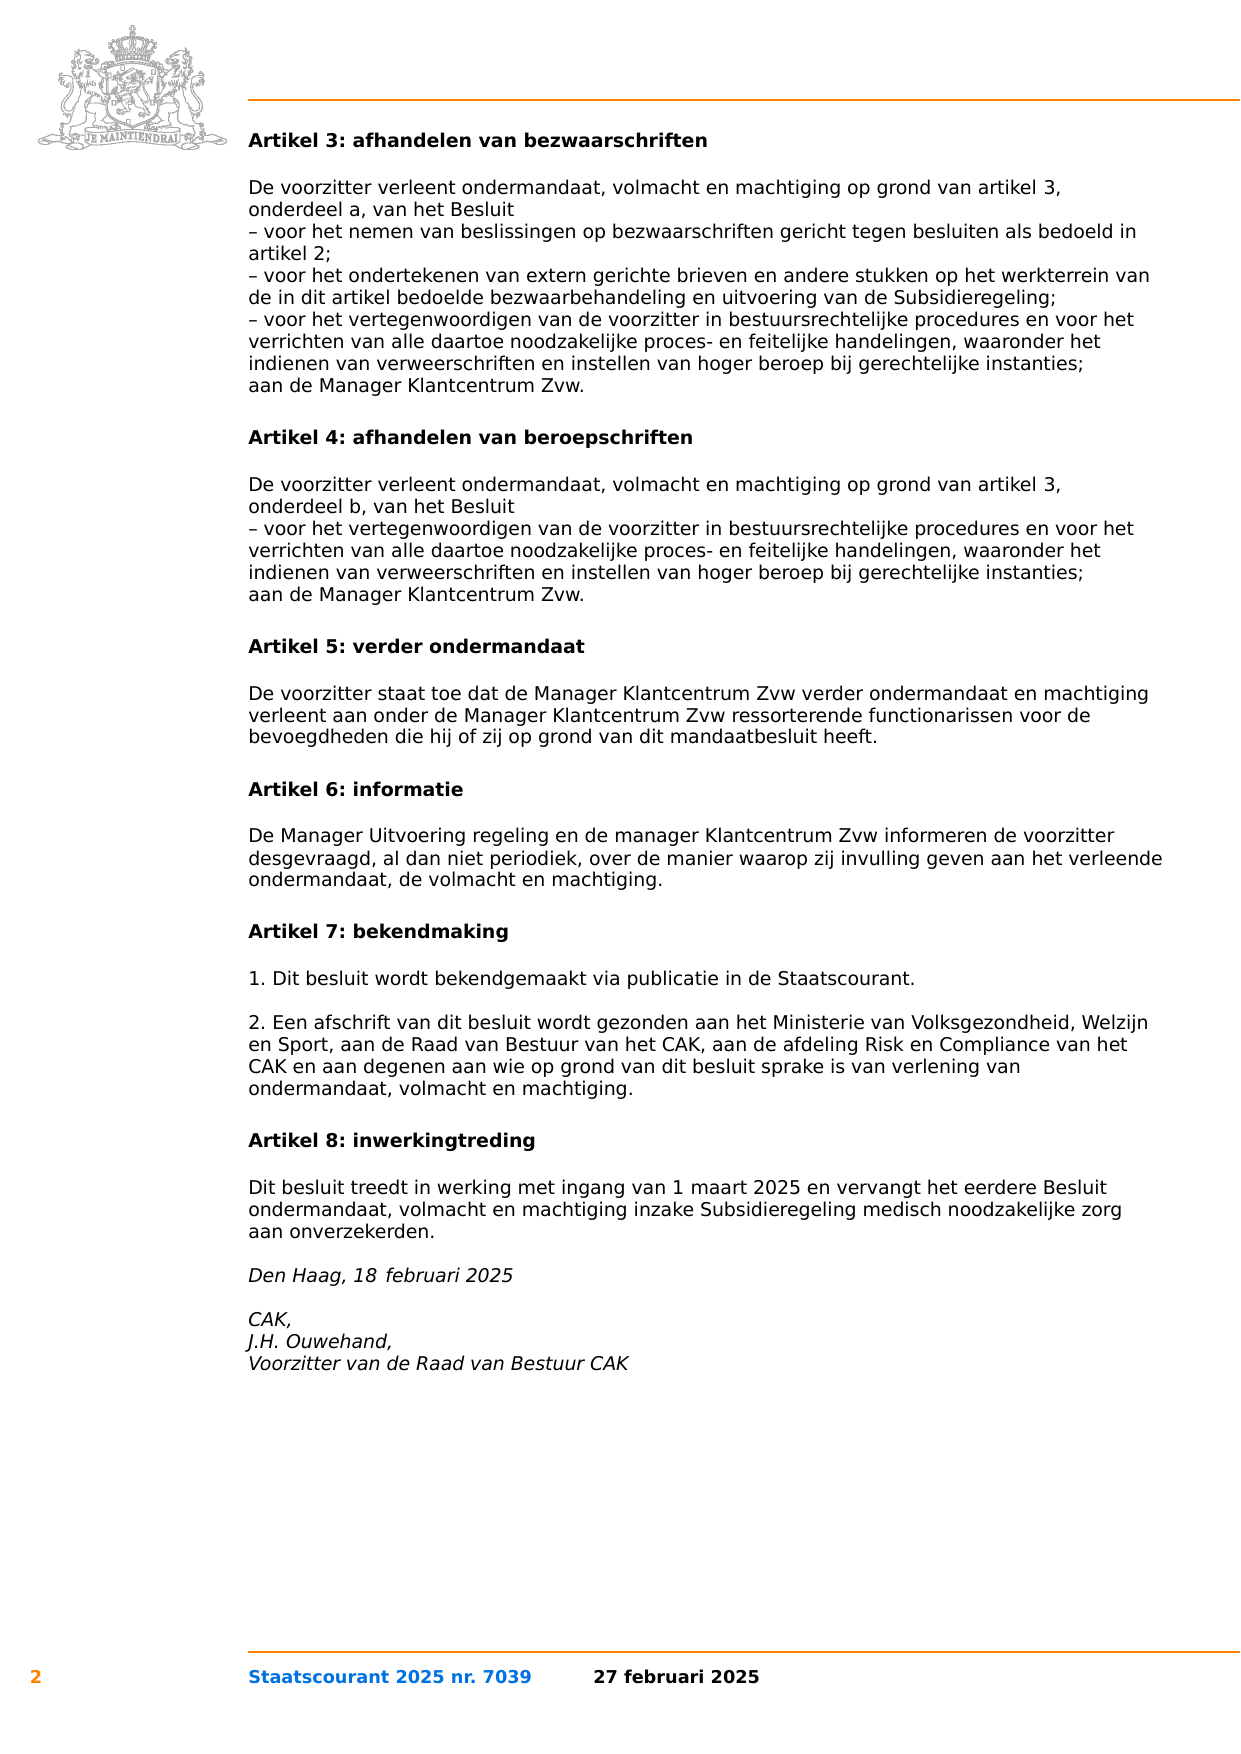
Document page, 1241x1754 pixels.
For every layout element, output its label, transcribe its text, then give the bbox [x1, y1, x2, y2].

picture [38, 25, 227, 150]
text – voor het nemen van beslissingen op bezwaarschriften gericht tegen besluiten als bedoeld in artikel 2; [248, 221, 1163, 265]
subtitle Artikel 7: bekendmaking [248, 921, 1163, 943]
text De voorzitter verleent ondermandaat, volmacht en machtiging op grond van artikel 3, onderdeel a, van het Besluit [248, 177, 1163, 221]
text Den Haag, 18 februari 2025 [248, 1265, 1163, 1287]
text – voor het vertegenwoordigen van de voorzitter in bestuursrechtelijke procedures en voor het verrichten van alle daartoe noodzakelijke proces- en feitelijke handelingen, waaronder het indienen van verweerschriften en instellen van hoger beroep bij gerechtelijke instanties; [248, 309, 1163, 375]
text CAK, J.H. Ouwehand, Voorzitter van de Raad van Bestuur CAK [248, 1309, 1163, 1375]
text aan de Manager Klantcentrum Zvw. [248, 375, 1163, 397]
text aan de Manager Klantcentrum Zvw. [248, 583, 1163, 606]
text De voorzitter staat toe dat de Manager Klantcentrum Zvw verder ondermandaat en machtiging verleent aan onder de Manager Klantcentrum Zvw ressorterende functionarissen voor de bevoegdheden die hij of zij op grond van dit mandaatbesluit heeft. [248, 682, 1163, 748]
subtitle Artikel 3: afhandelen van bezwaarschriften [248, 130, 1163, 152]
text – voor het vertegenwoordigen van de voorzitter in bestuursrechtelijke procedures en voor het verrichten van alle daartoe noodzakelijke proces- en feitelijke handelingen, waaronder het indienen van verweerschriften en instellen van hoger beroep bij gerechtelijke instanties; [248, 518, 1163, 583]
subtitle Artikel 8: inwerkingtreding [248, 1130, 1163, 1152]
subtitle Artikel 6: informatie [248, 778, 1163, 800]
subtitle Artikel 4: afhandelen van beroepschriften [248, 427, 1163, 449]
text Dit besluit treedt in werking met ingang van 1 maart 2025 en vervangt het eerdere Besluit ondermandaat, volmacht en machtiging inzake Subsidieregeling medisch noodzakelijke zorg aan onverzekerden. [248, 1177, 1163, 1243]
text 1. Dit besluit wordt bekendgemaakt via publicatie in de Staatscourant. [248, 968, 1163, 990]
text De Manager Uitvoering regeling en de manager Klantcentrum Zvw informeren de voorzitter desgevraagd, al dan niet periodiek, over de manier waarop zij invulling geven aan het verleende ondermandaat, de volmacht en machtiging. [248, 825, 1163, 891]
text 2. Een afschrift van dit besluit wordt gezonden aan het Ministerie van Volksgezondheid, Welzijn en Sport, aan de Raad van Bestuur van het CAK, aan de afdeling Risk en Compliance van het CAK en aan degenen aan wie op grond van dit besluit sprake is van verlening van ondermandaat, volmacht en machtiging. [248, 1012, 1163, 1100]
subtitle Artikel 5: verder ondermandaat [248, 636, 1163, 657]
text De voorzitter verleent ondermandaat, volmacht en machtiging op grond van artikel 3, onderdeel b, van het Besluit [248, 474, 1163, 518]
text – voor het ondertekenen van extern gerichte brieven en andere stukken op het werkterrein van de in dit artikel bedoelde bezwaarbehandeling en uitvoering van de Subsidieregeling; [248, 265, 1163, 309]
